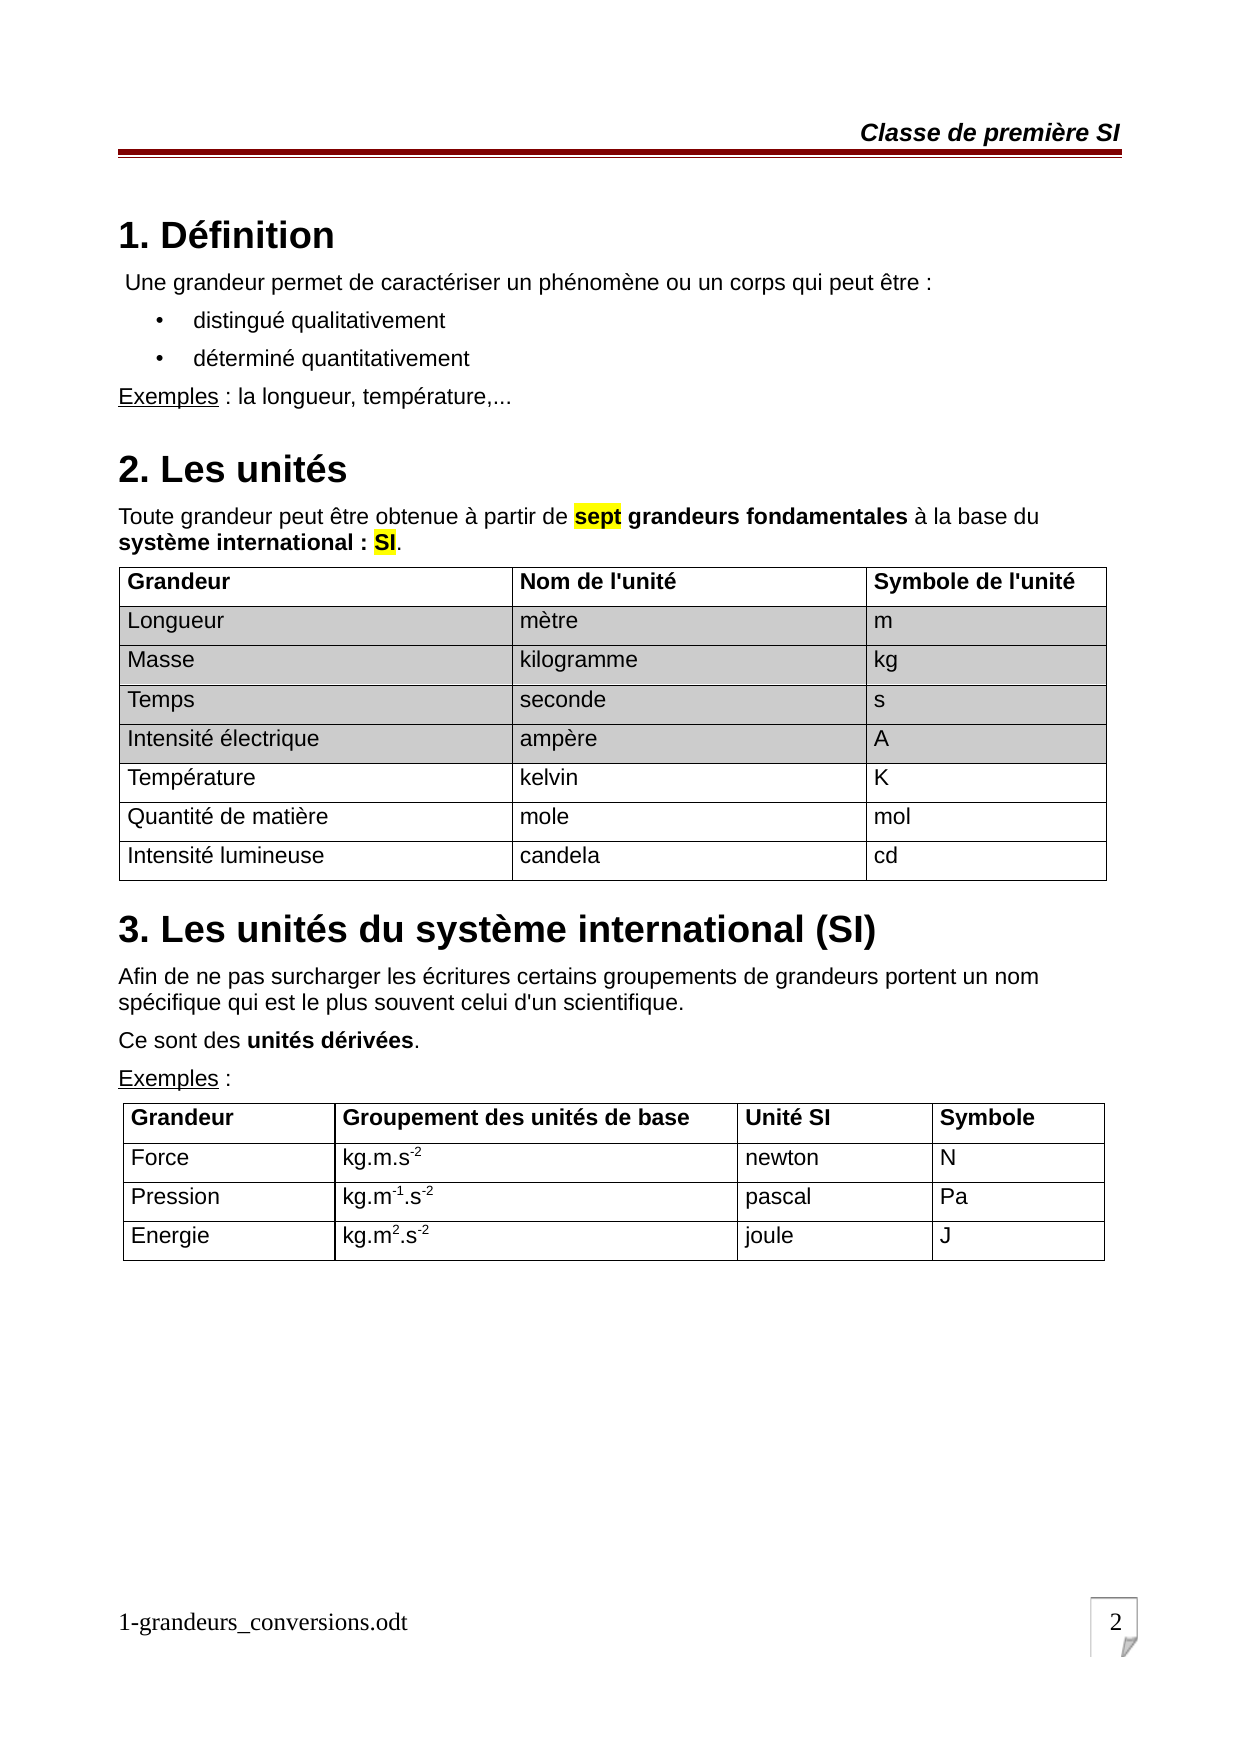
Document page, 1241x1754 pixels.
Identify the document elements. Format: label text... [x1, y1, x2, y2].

table_cell s [867, 686, 1106, 724]
table_cell ampère [513, 725, 866, 763]
table_cell Longueur [120, 607, 512, 645]
text Ce sont des unités dérivées. [118, 1027, 1122, 1053]
table_cell candela [513, 842, 866, 880]
subtitle 1. Définition [118, 213, 1122, 256]
table_cell Quantité de matière [120, 803, 512, 841]
text Exemples : [118, 1065, 1122, 1092]
table_cell Intensité électrique [120, 725, 512, 763]
table_cell mol [867, 803, 1106, 841]
table_cell Force [124, 1144, 334, 1182]
table_cell Energie [124, 1222, 334, 1260]
table_cell J [933, 1222, 1104, 1260]
table_cell K [867, 764, 1106, 802]
table_cell Pa [933, 1183, 1104, 1221]
table_cell A [867, 725, 1106, 763]
table_header Nom de l'unité [513, 568, 866, 606]
table_cell kilogramme [513, 646, 866, 684]
subtitle 2. Les unités [118, 446, 1122, 490]
table_cell newton [738, 1144, 932, 1182]
table_cell cd [867, 842, 1106, 880]
table_cell joule [738, 1222, 932, 1260]
text Toute grandeur peut être obtenue à partir de sept grandeurs fondamentales à la base du système international : SI. [118, 503, 1122, 555]
table_cell m [867, 607, 1106, 645]
table_header Unité SI [738, 1104, 932, 1142]
table_cell Intensité lumineuse [120, 842, 512, 880]
table_cell Température [120, 764, 512, 802]
list distingué qualitativement [156, 307, 1122, 333]
table_cell N [933, 1144, 1104, 1182]
subtitle 3. Les unités du système international (SI) [118, 906, 1122, 950]
table_cell mole [513, 803, 866, 841]
table_cell kg.m.s-2 [336, 1144, 737, 1182]
text Exemples : la longueur, température,... [118, 383, 1122, 410]
table_cell Pression [124, 1183, 334, 1221]
table_header Symbole de l'unité [867, 568, 1106, 606]
table_header Grandeur [124, 1104, 334, 1142]
table_header Grandeur [120, 568, 512, 606]
table_cell Temps [120, 686, 512, 724]
table_cell kg.m2.s-2 [336, 1222, 737, 1260]
table_header Symbole [933, 1104, 1104, 1142]
text Une grandeur permet de caractériser un phénomène ou un corps qui peut être : [118, 269, 1122, 295]
table_cell kelvin [513, 764, 866, 802]
table_cell pascal [738, 1183, 932, 1221]
table_cell kg.m-1.s-2 [336, 1183, 737, 1221]
table_cell seconde [513, 686, 866, 724]
table_cell Masse [120, 646, 512, 684]
text Afin de ne pas surcharger les écritures certains groupements de grandeurs portent un nom spécifique qui est le plus souvent celui d'un scientifique. [118, 963, 1122, 1015]
list déterminé quantitativement [156, 345, 1122, 372]
table_header Groupement des unités de base [336, 1104, 737, 1142]
table_cell mètre [513, 607, 866, 645]
table_cell kg [867, 646, 1106, 684]
